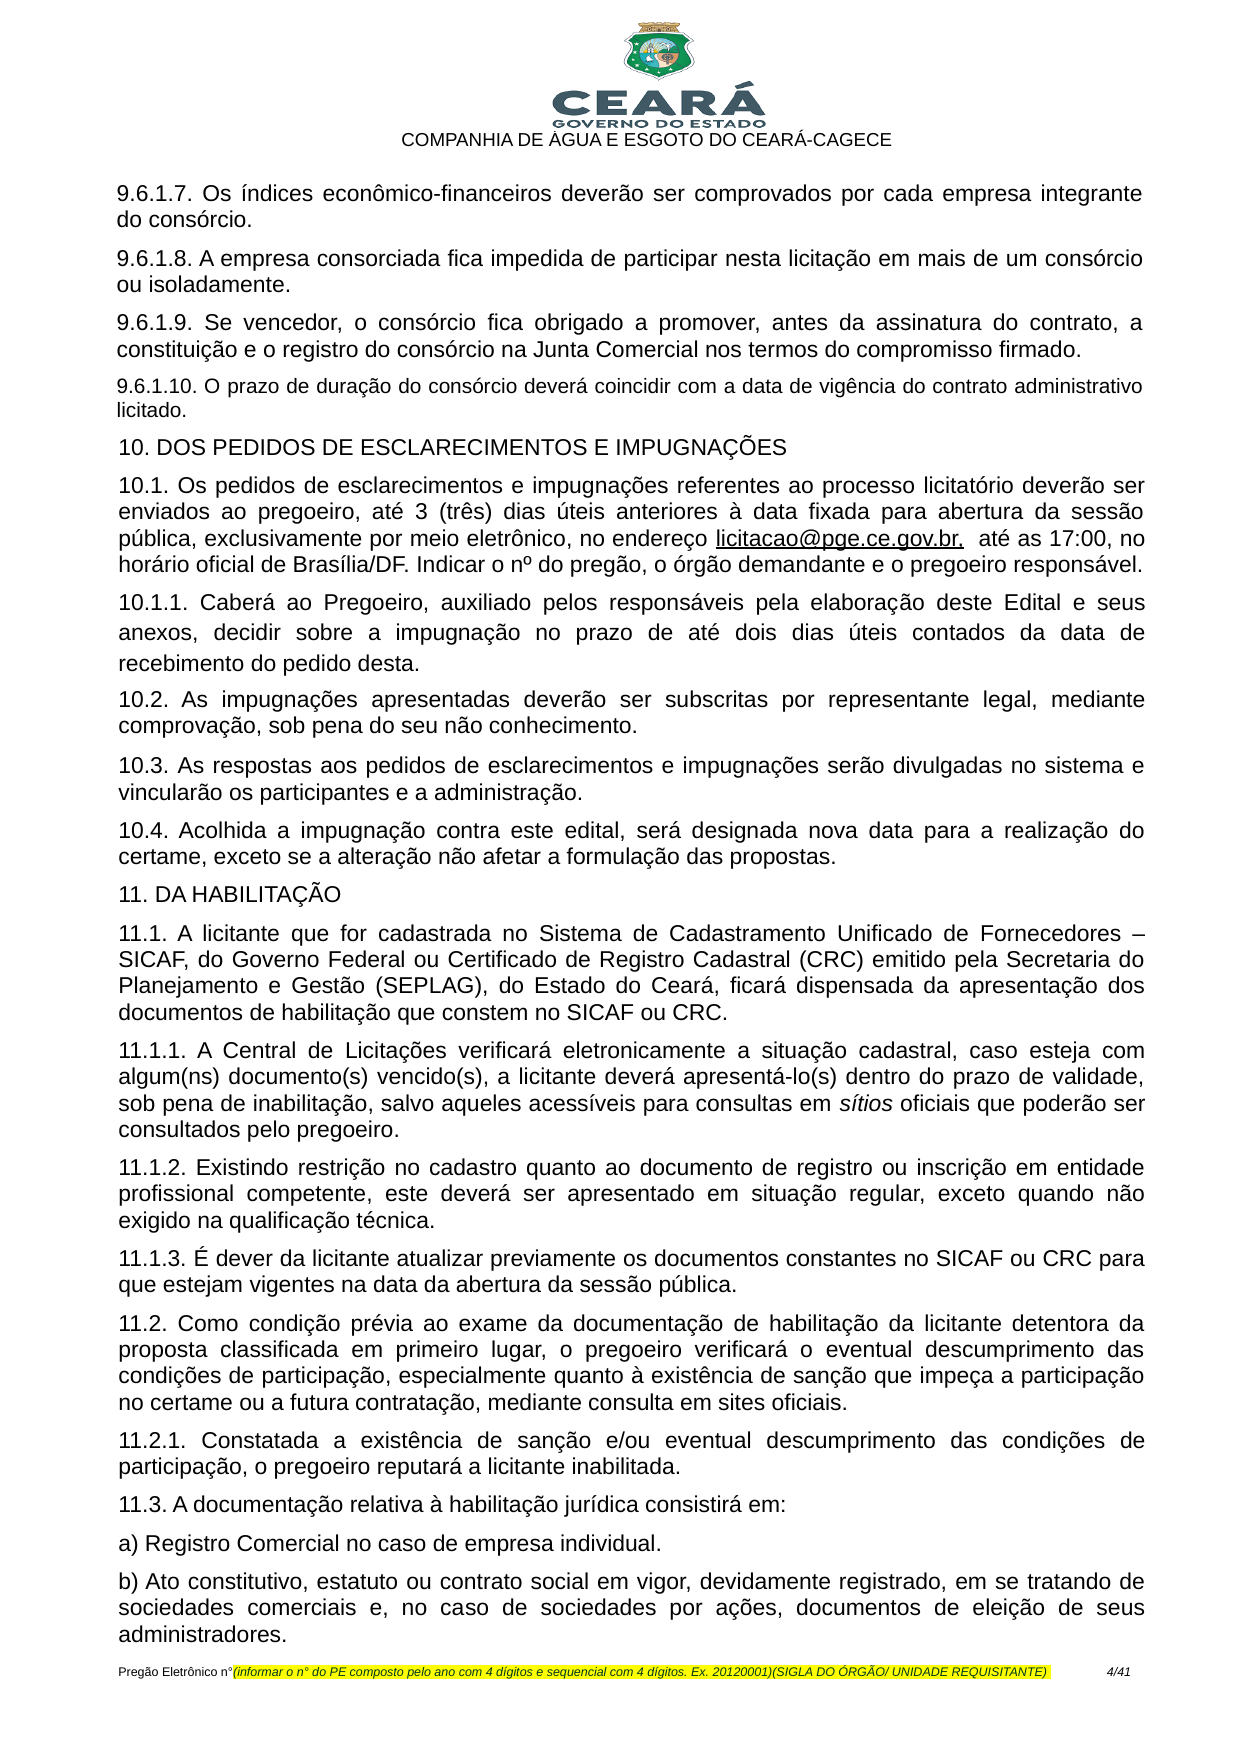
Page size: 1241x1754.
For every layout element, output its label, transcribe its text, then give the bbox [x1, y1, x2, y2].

text 10.1. Os pedidos de esclarecimentos e impugnações referentes ao processo licitatório deverão ser enviados ao pregoeiro, até 3 (três) dias úteis anteriores à data fixada para abertura da sessão pública, exclusivamente por meio eletrônico, no endereço licitacao@pge.ce.gov.br, até as 17:00, no horário oficial de Brasília/DF. Indicar o nº do pregão, o órgão demandante e o pregoeiro responsável. [118, 472, 1146, 577]
text 11. DA HABILITAÇÃO [118, 881, 1146, 908]
picture [531, 18, 786, 131]
text 9.6.1.10. O prazo de duração do consórcio deverá coincidir com a data de vigência do contrato administrativo licitado. [116, 374, 1144, 422]
text 9.6.1.9. Se vencedor, o consórcio fica obrigado a promover, antes da assinatura do contrato, a constituição e o registro do consórcio na Junta Comercial nos termos do compromisso firmado. [116, 309, 1144, 362]
text 11.2.1. Constatada a existência de sanção e/ou eventual descumprimento das condições de participação, o pregoeiro reputará a licitante inabilitada. [118, 1427, 1146, 1479]
text 10.3. As respostas aos pedidos de esclarecimentos e impugnações serão divulgadas no sistema e vincularão os participantes e a administração. [118, 752, 1146, 805]
text 10. DOS PEDIDOS DE ESCLARECIMENTOS E IMPUGNAÇÕES [118, 434, 1146, 460]
text 11.1.2. Existindo restrição no cadastro quanto ao documento de registro ou inscrição em entidade profissional competente, este deverá ser apresentado em situação regular, exceto quando não exigido na qualificação técnica. [118, 1154, 1146, 1233]
text 9.6.1.7. Os índices econômico-financeiros deverão ser comprovados por cada empresa integrante do consórcio. [118, 180, 1146, 233]
text 9.6.1.8. A empresa consorciada fica impedida de participar nesta licitação em mais de um consórcio ou isoladamente. [116, 245, 1144, 297]
text b) Ato constitutivo, estatuto ou contrato social em vigor, devidamente registrado, em se tratando de sociedades comerciais e, no caso de sociedades por ações, documentos de eleição de seus administradores. [118, 1568, 1146, 1647]
text 10.4. Acolhida a impugnação contra este edital, será designada nova data para a realização do certame, exceto se a alteração não afetar a formulação das propostas. [118, 817, 1146, 869]
text 11.1.3. É dever da licitante atualizar previamente os documentos constantes no SICAF ou CRC para que estejam vigentes na data da abertura da sessão pública. [118, 1245, 1146, 1298]
list 10.1.1. Caberá ao Pregoeiro, auxiliado pelos responsáveis pela elaboração deste Edital e seus anexos, decidir sobre a impugnação no prazo de até dois dias úteis contados da data de recebimento do pedido desta. [118, 589, 1146, 676]
text 10.2. As impugnações apresentadas deverão ser subscritas por representante legal, mediante comprovação, sob pena do seu não conhecimento. [118, 686, 1146, 738]
text 11.2. Como condição prévia ao exame da documentação de habilitação da licitante detentora da proposta classificada em primeiro lugar, o pregoeiro verificará o eventual descumprimento das condições de participação, especialmente quanto à existência de sanção que impeça a participação no certame ou a futura contratação, mediante consulta em sites oficiais. [118, 1309, 1146, 1415]
text 11.1. A licitante que for cadastrada no Sistema de Cadastramento Unificado de Fornecedores – SICAF, do Governo Federal ou Certificado de Registro Cadastral (CRC) emitido pela Secretaria do Planejamento e Gestão (SEPLAG), do Estado do Ceará, ficará dispensada da apresentação dos documentos de habilitação que constem no SICAF ou CRC. [118, 919, 1146, 1025]
text a) Registro Comercial no caso de empresa individual. [118, 1530, 1146, 1556]
text 11.3. A documentação relativa à habilitação jurídica consistirá em: [118, 1491, 1146, 1518]
text 11.1.1. A Central de Licitações verificará eletronicamente a situação cadastral, caso esteja com algum(ns) documento(s) vencido(s), a licitante deverá apresentá-lo(s) dentro do prazo de validade, sob pena de inabilitação, salvo aqueles acessíveis para consultas em sítios oficiais que poderão ser consultados pelo pregoeiro. [118, 1037, 1146, 1142]
